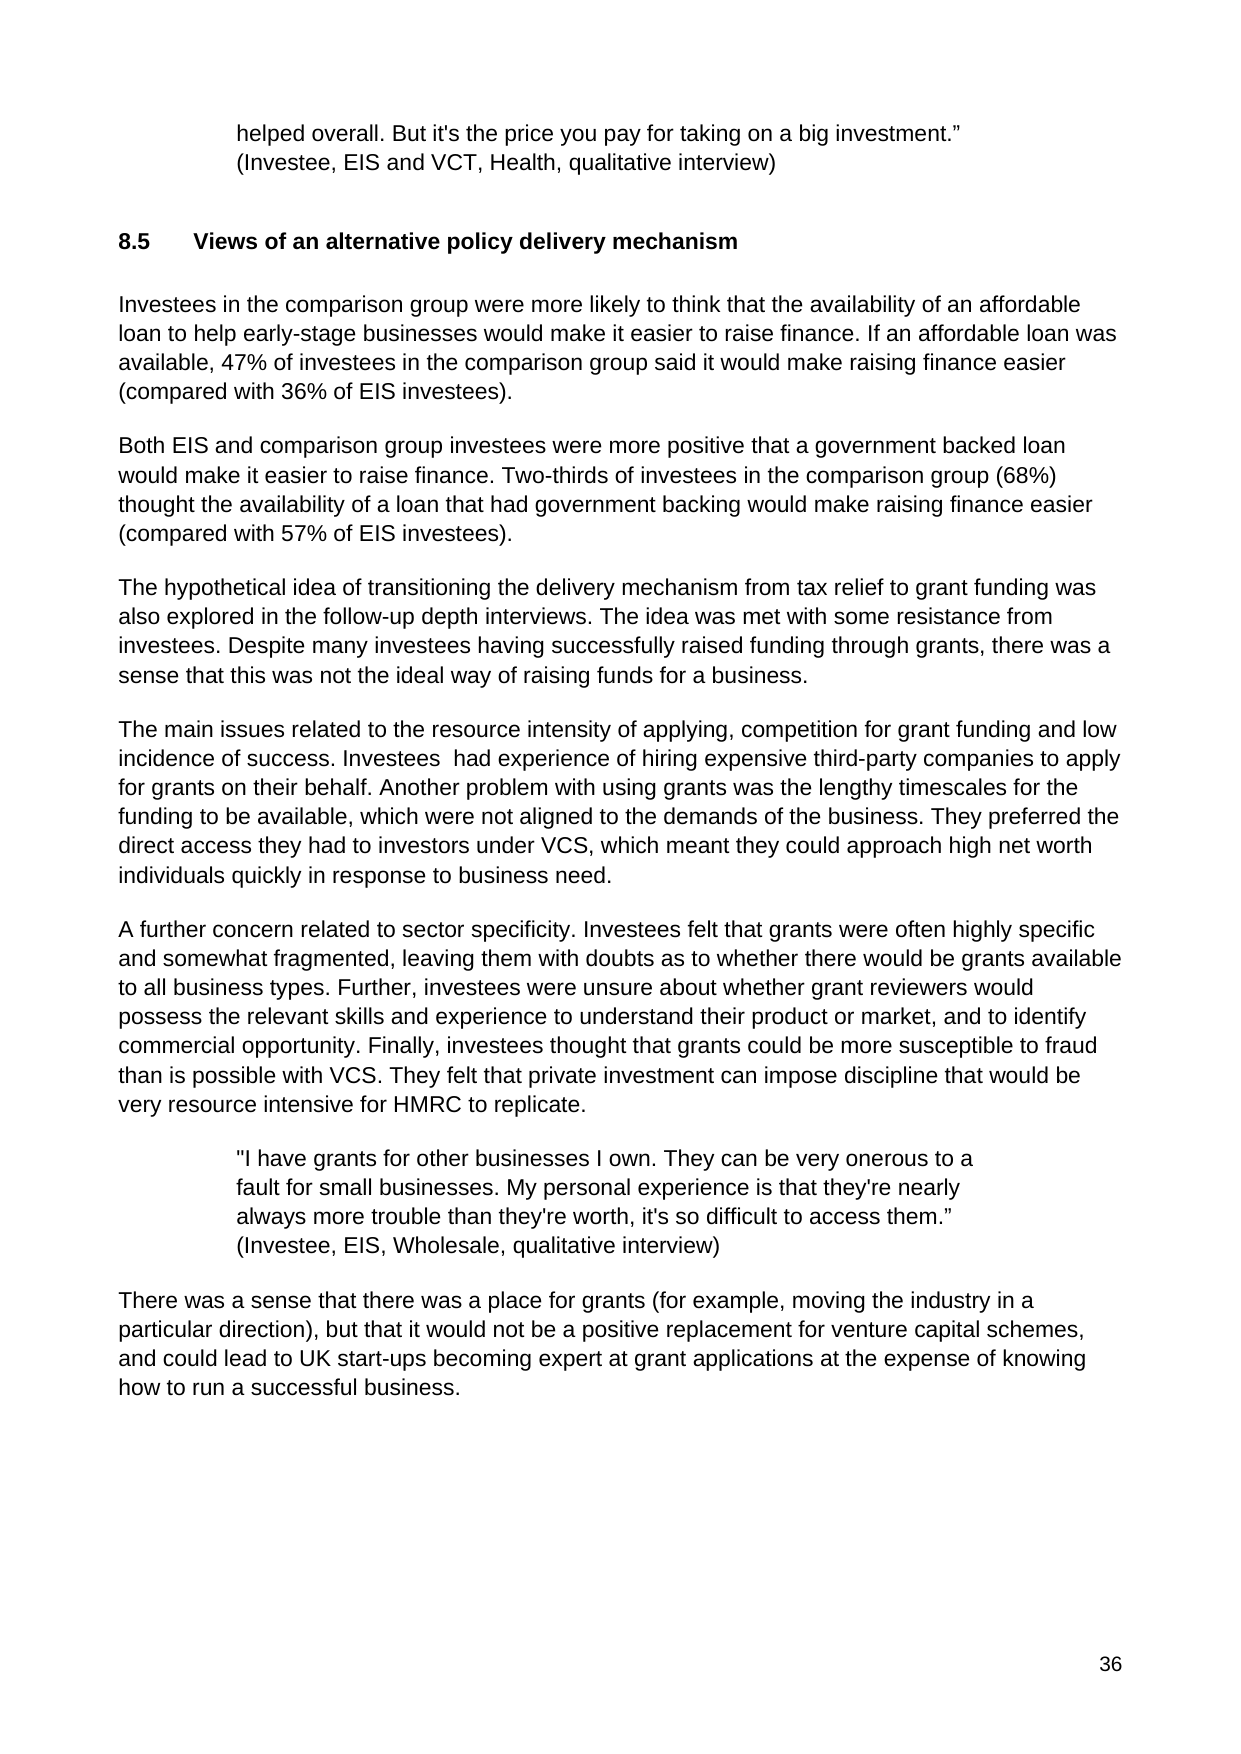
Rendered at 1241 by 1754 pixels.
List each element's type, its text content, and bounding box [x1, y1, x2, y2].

text Investees in the comparison group were more likely to think that the availability of an affordable loan to help early-stage businesses would make it easier to raise finance. If an affordable loan was available, 47% of investees in the comparison group said it would make raising finance easier (compared with 36% of EIS investees). [118, 289, 1122, 406]
text There was a sense that there was a place for grants (for example, moving the industry in a particular direction), but that it would not be a positive replacement for venture capital schemes, and could lead to UK start-ups becoming expert at grant applications at the expense of knowing how to run a successful business. [118, 1285, 1122, 1401]
subtitle Views of an alternative policy delivery mechanism [118, 226, 1122, 256]
text The hypothetical idea of transitioning the delivery mechanism from tax relief to grant funding was also explored in the follow-up depth interviews. The idea was met with some resistance from investees. Despite many investees having successfully raised funding through grants, there was a sense that this was not the ideal way of raising funds for a business. [118, 572, 1122, 689]
text The main issues related to the resource intensity of applying, competition for grant funding and low incidence of success. Investees had experience of hiring expensive third-party companies to apply for grants on their behalf. Another problem with using grants was the lengthy timescales for the funding to be available, which were not aligned to the demands of the business. They preferred the direct access they had to investors under VCS, which meant they could approach high net worth individuals quickly in response to business need. [118, 714, 1122, 889]
text "I have grants for other businesses I own. They can be very onerous to a fault for small businesses. My personal experience is that they're nearly always more trouble than they're worth, it's so difficult to access them.” (Investee, EIS, Wholesale, qualitative interview) [236, 1143, 1004, 1260]
text helped overall. But it's the price you pay for taking on a big investment.” (Investee, EIS and VCT, Health, qualitative interview) [236, 118, 1004, 176]
text Both EIS and comparison group investees were more positive that a government backed loan would make it easier to raise finance. Two-thirds of investees in the comparison group (68%) thought the availability of a loan that had government backing would make raising finance easier (compared with 57% of EIS investees). [118, 431, 1122, 547]
text A further concern related to sector specificity. Investees felt that grants were often highly specific and somewhat fragmented, leaving them with doubts as to whether there would be grants available to all business types. Further, investees were unsure about whether grant reviewers would possess the relevant skills and experience to understand their product or market, and to identify commercial opportunity. Finally, investees thought that grants could be more susceptible to fraud than is possible with VCS. They felt that private investment can impose discipline that would be very resource intensive for HMRC to replicate. [118, 914, 1122, 1118]
